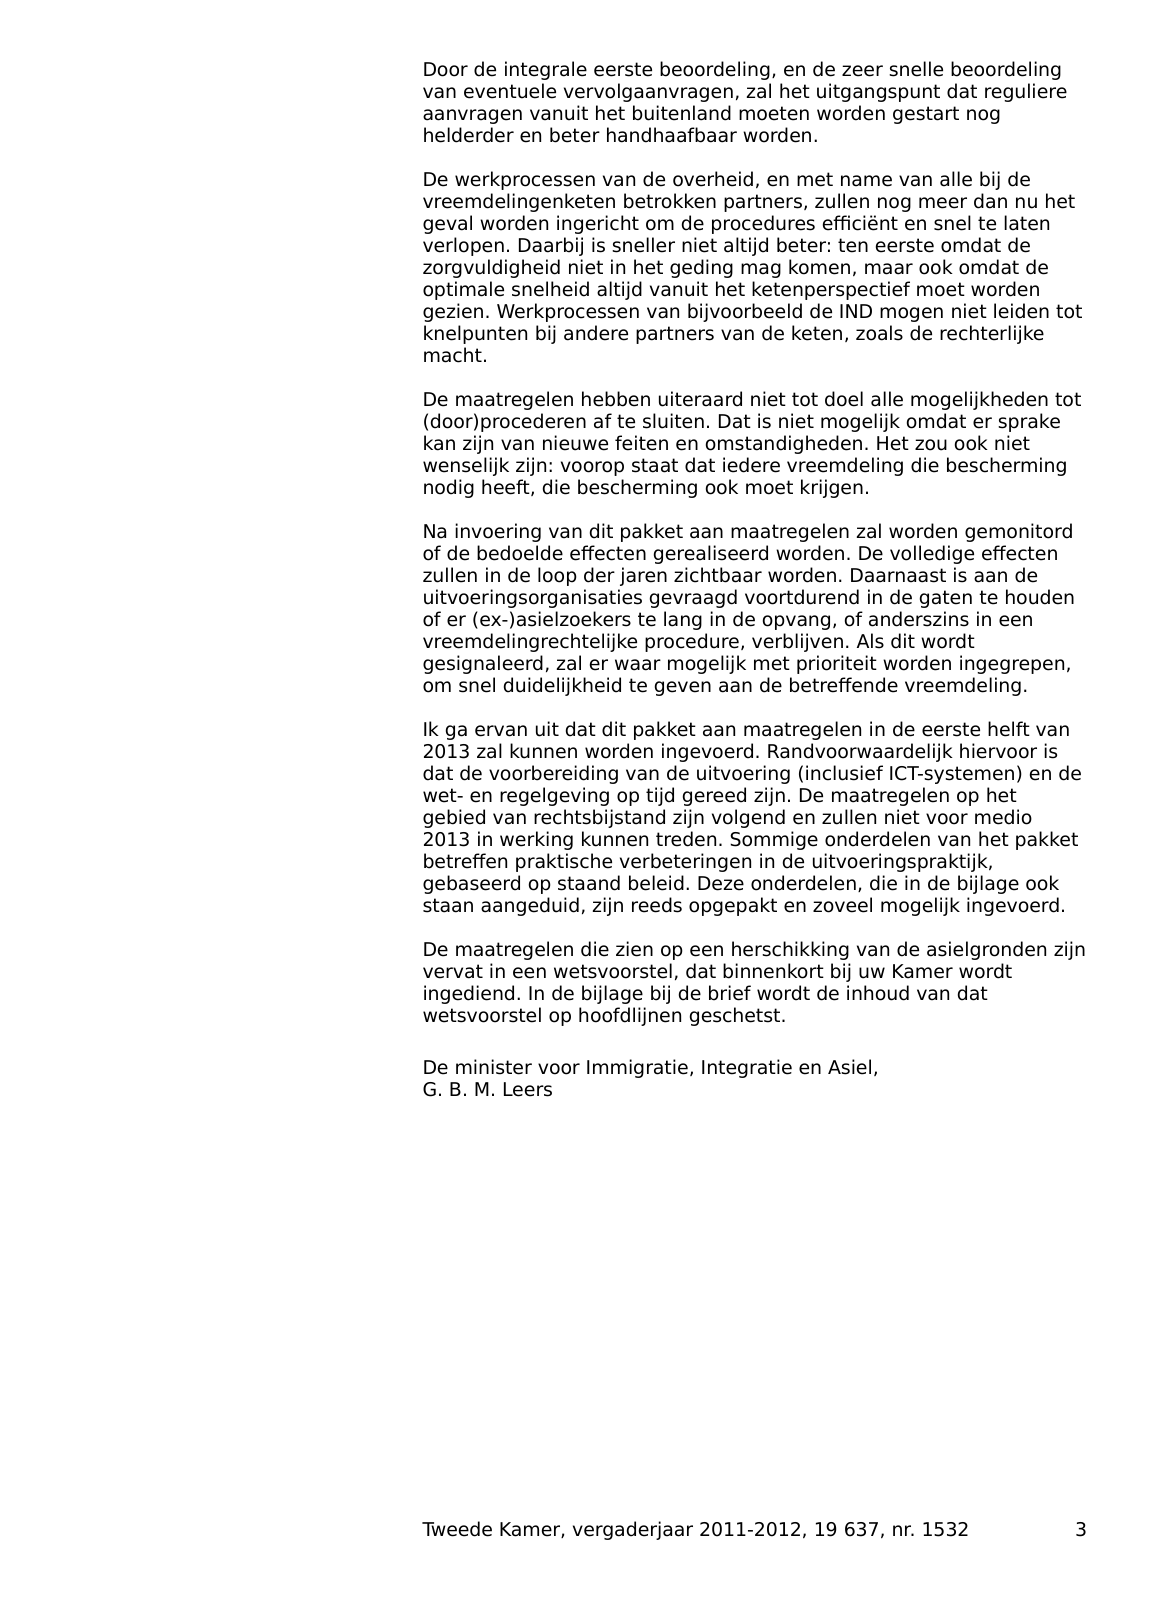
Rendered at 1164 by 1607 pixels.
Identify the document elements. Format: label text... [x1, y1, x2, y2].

text Na invoering van dit pakket aan maatregelen zal worden gemonitord of de bedoelde effecten gerealiseerd worden. De volledige effecten zullen in de loop der jaren zichtbaar worden. Daarnaast is aan de uitvoeringsorganisaties gevraagd voortdurend in de gaten te houden of er (ex-)asielzoekers te lang in de opvang, of anderszins in een vreemdelingrechtelijke procedure, verblijven. Als dit wordt gesignaleerd, zal er waar mogelijk met prioriteit worden ingegrepen, om snel duidelijkheid te geven aan de betreffende vreemdeling. [422, 521, 1087, 697]
text De maatregelen die zien op een herschikking van de asielgronden zijn vervat in een wetsvoorstel, dat binnenkort bij uw Kamer wordt ingediend. In de bijlage bij de brief wordt de inhoud van dat wetsvoorstel op hoofdlijnen geschetst. [422, 939, 1087, 1027]
text De maatregelen hebben uiteraard niet tot doel alle mogelijkheden tot (door)procederen af te sluiten. Dat is niet mogelijk omdat er sprake kan zijn van nieuwe feiten en omstandigheden. Het zou ook niet wenselijk zijn: voorop staat dat iedere vreemdeling die bescherming nodig heeft, die bescherming ook moet krijgen. [422, 389, 1087, 499]
text De minister voor Immigratie, Integratie en Asiel, G. B. M. Leers [422, 1057, 1087, 1101]
text Door de integrale eerste beoordeling, en de zeer snelle beoordeling van eventuele vervolgaanvragen, zal het uitgangspunt dat reguliere aanvragen vanuit het buitenland moeten worden gestart nog helderder en beter handhaafbaar worden. [422, 59, 1087, 147]
text De werkprocessen van de overheid, en met name van alle bij de vreemdelingenketen betrokken partners, zullen nog meer dan nu het geval worden ingericht om de procedures efficiënt en snel te laten verlopen. Daarbij is sneller niet altijd beter: ten eerste omdat de zorgvuldigheid niet in het geding mag komen, maar ook omdat de optimale snelheid altijd vanuit het ketenperspectief moet worden gezien. Werkprocessen van bijvoorbeeld de IND mogen niet leiden tot knelpunten bij andere partners van de keten, zoals de rechterlijke macht. [422, 169, 1087, 367]
text Ik ga ervan uit dat dit pakket aan maatregelen in de eerste helft van 2013 zal kunnen worden ingevoerd. Randvoorwaardelijk hiervoor is dat de voorbereiding van de uitvoering (inclusief ICT-systemen) en de wet- en regelgeving op tijd gereed zijn. De maatregelen op het gebied van rechtsbijstand zijn volgend en zullen niet voor medio 2013 in werking kunnen treden. Sommige onderdelen van het pakket betreffen praktische verbeteringen in de uitvoeringspraktijk, gebaseerd op staand beleid. Deze onderdelen, die in de bijlage ook staan aangeduid, zijn reeds opgepakt en zoveel mogelijk ingevoerd. [422, 719, 1087, 917]
